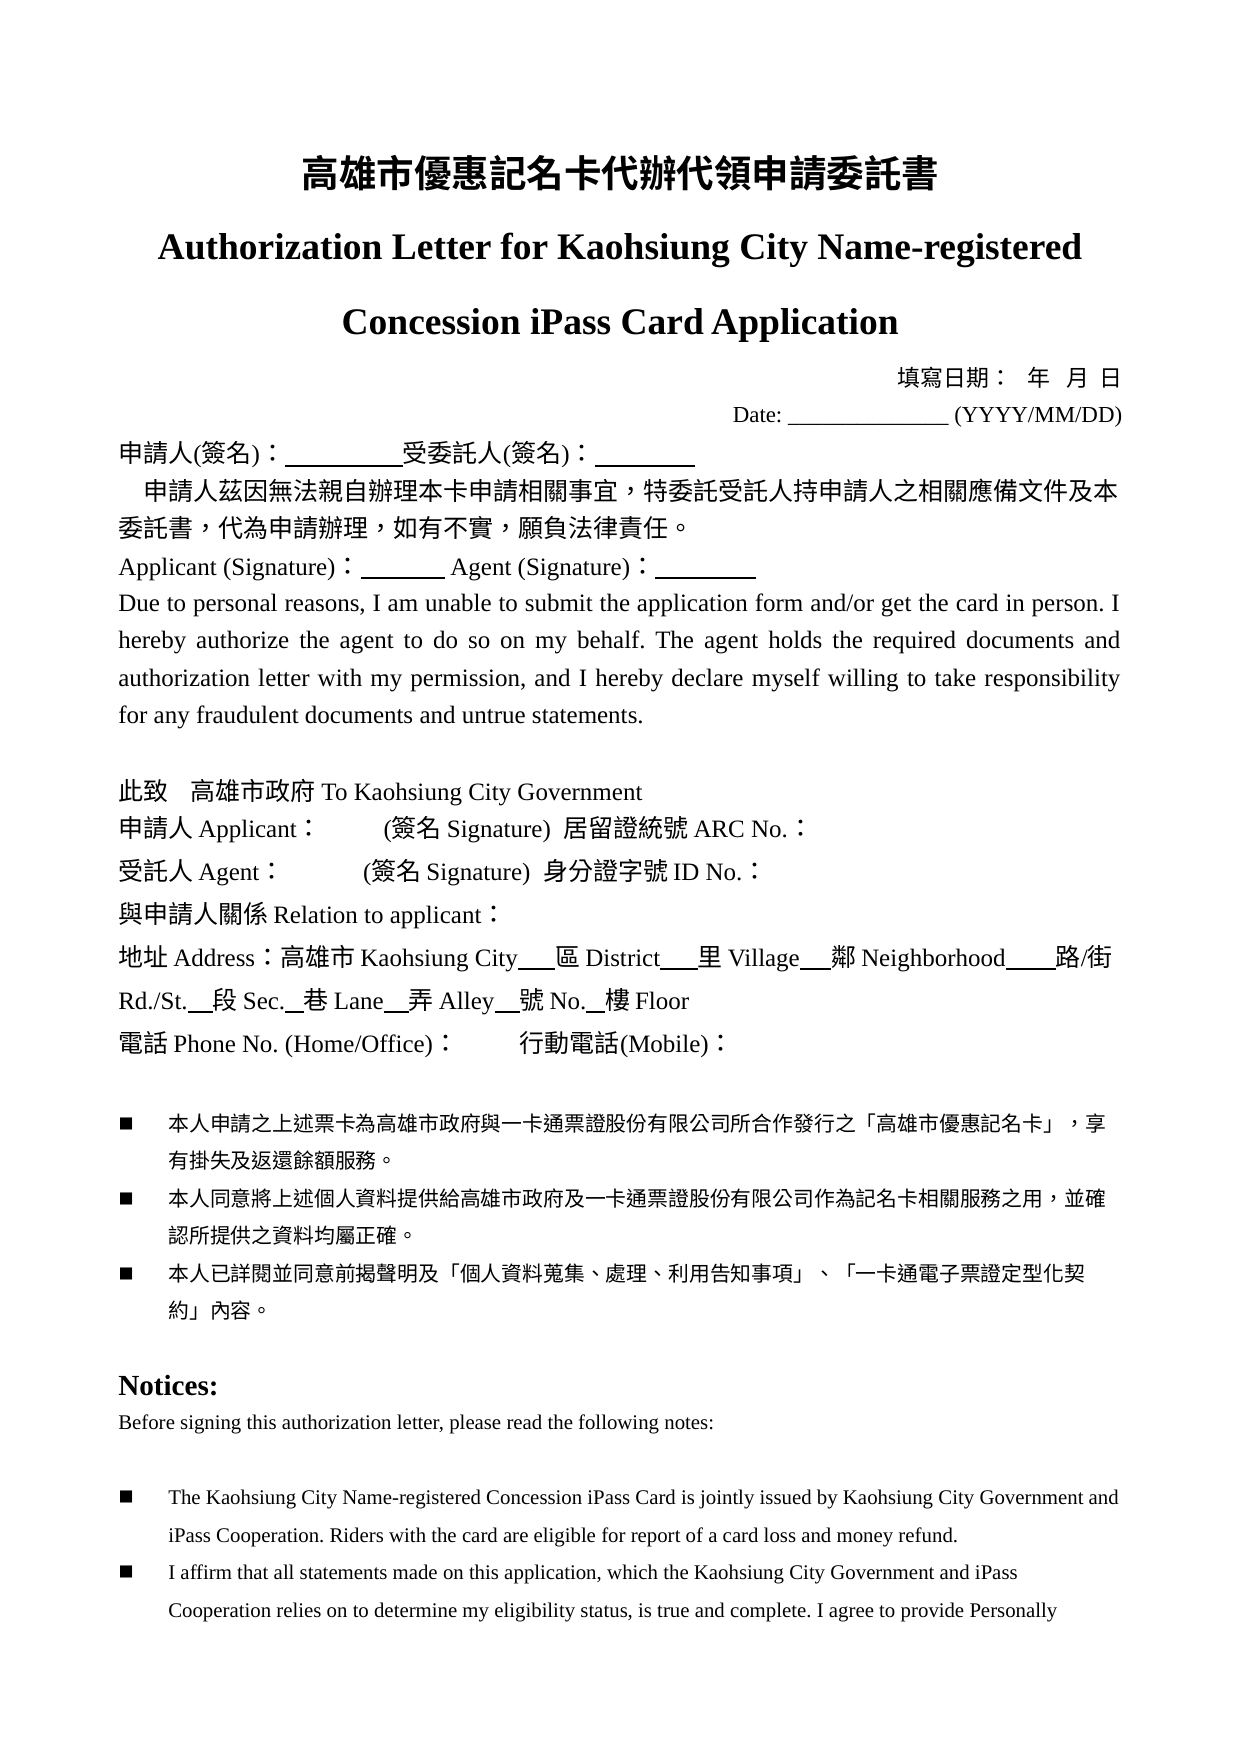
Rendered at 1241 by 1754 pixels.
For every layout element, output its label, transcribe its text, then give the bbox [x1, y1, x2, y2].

text 申請人Applicant： (簽名Signature) 居留證統號ARC No.： [118, 802, 1122, 839]
text Authorization Letter for Kaohsiung City Name-registered Concession iPass Card Application [118, 202, 1122, 352]
text 受託人Agent： (簽名Signature) 身分證字號ID No.： [118, 845, 1122, 882]
text 高雄市優惠記名卡代辦代領申請委託書 [118, 127, 1122, 202]
list The Kaohsiung City Name-registered Concession iPass Card is jointly issued by Kaohsiung City Government and iPass Cooperation. Riders with the card are eligible for report of a card loss and money refund. [118, 1472, 1122, 1547]
text Applicant (Signature)： Agent (Signature)： [118, 539, 1122, 577]
list 本人申請之上述票卡為高雄市政府與一卡通票證股份有限公司所合作發行之「高雄市優惠記名卡」，享有掛失及返還餘額服務。 [118, 1097, 1122, 1172]
text 填寫日期： 年 月 日 [118, 352, 1122, 389]
list 本人同意將上述個人資料提供給高雄市政府及一卡通票證股份有限公司作為記名卡相關服務之用，並確認所提供之資料均屬正確。 [118, 1172, 1122, 1247]
text 此致 高雄市政府 To Kaohsiung City Government [118, 764, 1122, 802]
list I affirm that all statements made on this application, which the Kaohsiung City Government and iPass Cooperation relies on to determine my eligibility status, is true and complete. I agree to provide Personally [118, 1547, 1122, 1622]
text 地址Address：高雄市Kaohsiung City 區District 里Village 鄰Neighborhood 路/街Rd./St. 段Sec. 巷Lane 弄Alley 號No. 樓Floor [118, 931, 1122, 1011]
text 電話Phone No. (Home/Office)： 行動電話(Mobile)： [118, 1017, 1122, 1054]
text Date: ______________ (YYYY/MM/DD) [118, 389, 1122, 427]
text Due to personal reasons, I am unable to submit the application form and/or get the card in person. I hereby authorize the agent to do so on my behalf. The agent holds the required documents and authorization letter with my permission, and I hereby declare myself willing to take responsibility for any fraudulent documents and untrue statements. [118, 577, 1122, 727]
text 申請人(簽名)： 受委託人(簽名)： [118, 427, 1122, 464]
list 本人已詳閱並同意前揭聲明及「個人資料蒐集、處理、利用告知事項」、「一卡通電子票證定型化契約」內容。 [118, 1247, 1122, 1322]
text Before signing this authorization letter, please read the following notes: [118, 1397, 1122, 1435]
text Notices: [118, 1360, 1122, 1397]
text 與申請人關係Relation to applicant： [118, 888, 1122, 925]
text 申請人茲因無法親自辦理本卡申請相關事宜，特委託受託人持申請人之相關應備文件及本委託書，代為申請辦理，如有不實，願負法律責任。 [118, 464, 1122, 539]
